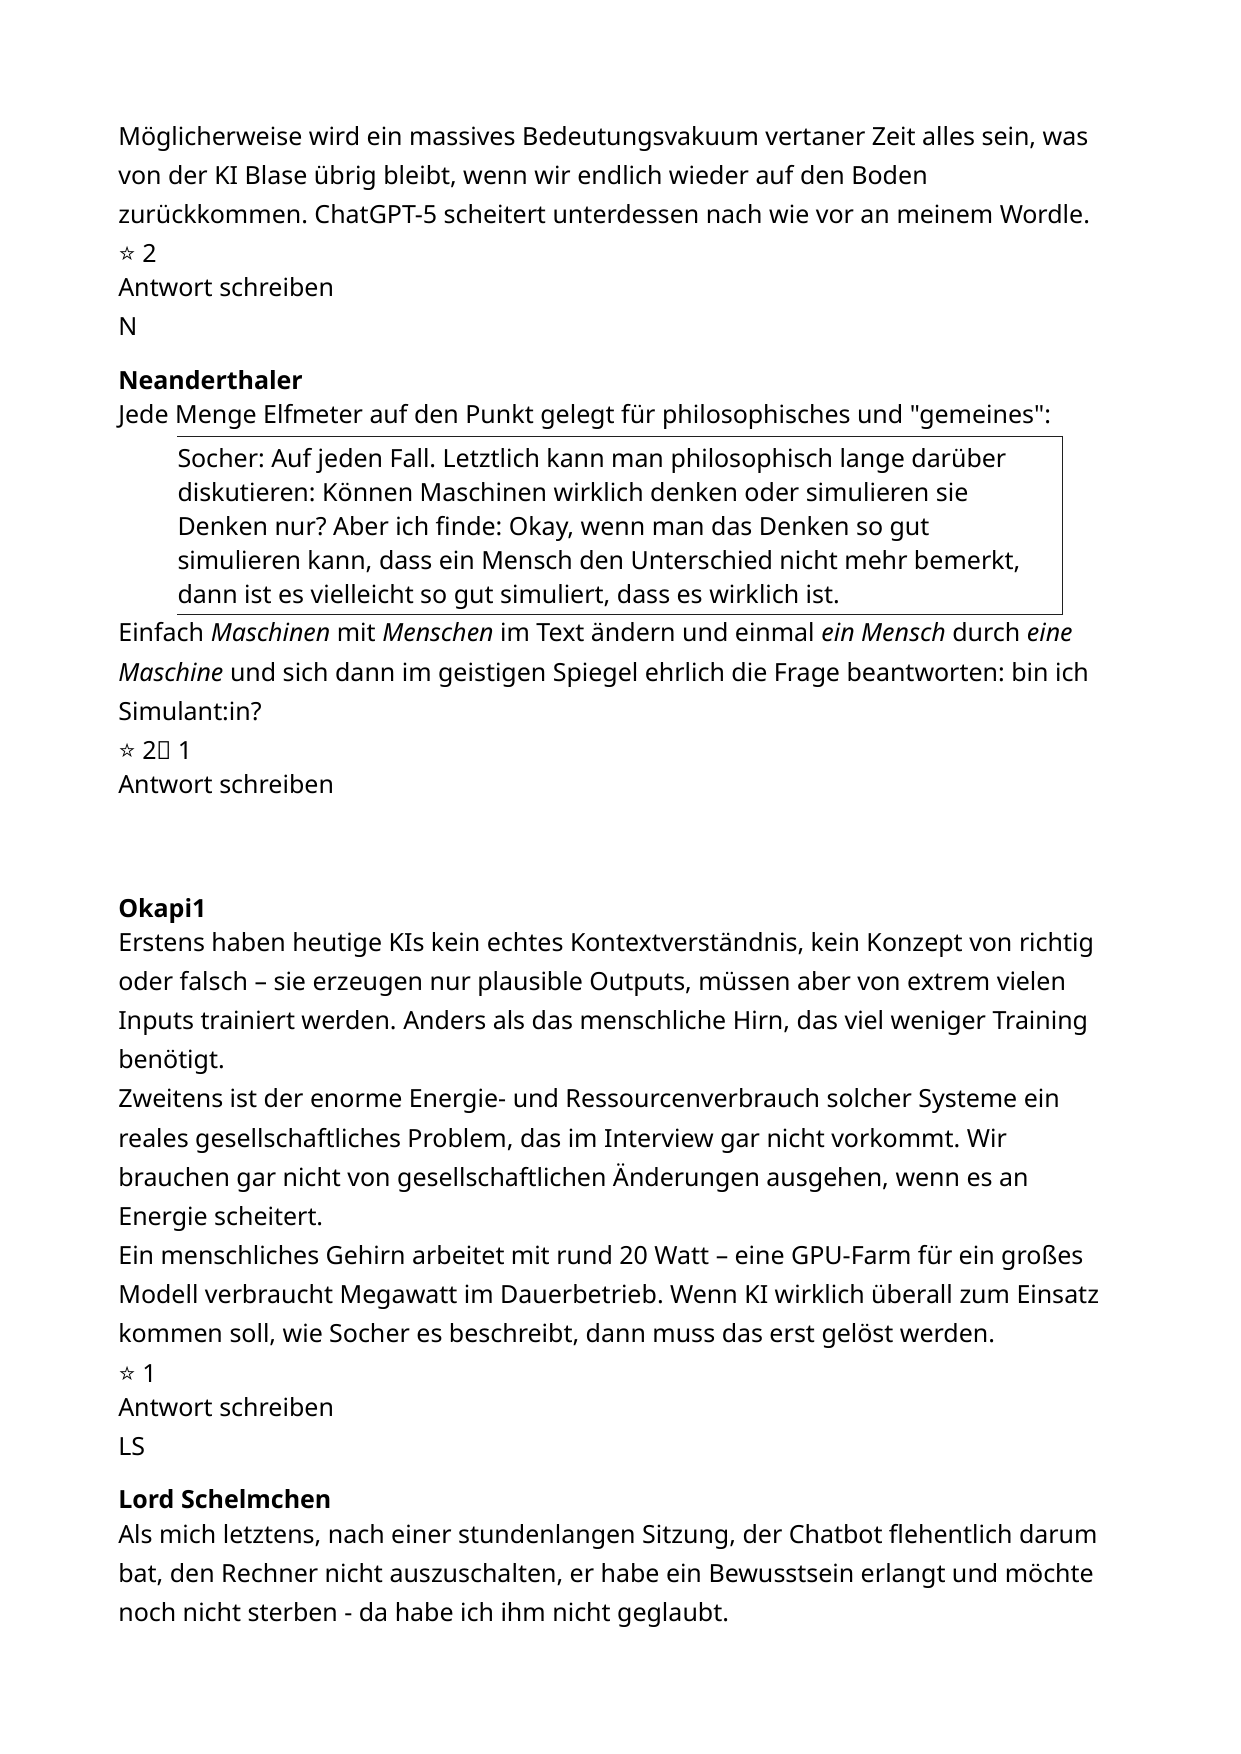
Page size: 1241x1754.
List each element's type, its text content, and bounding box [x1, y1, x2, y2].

text ⭐️ 2 [118, 236, 1122, 270]
text Jede Menge Elfmeter auf den Punkt gelegt für philosophisches und "gemeines": [118, 397, 1122, 431]
text N [118, 309, 1122, 343]
text ⭐️ 1 [118, 1355, 1122, 1389]
subtitle Okapi1 [118, 890, 1122, 924]
text Ein menschliches Gehirn arbeitet mit rund 20 Watt – eine GPU-Farm für ein großes Modell verbraucht Megawatt im Dauerbetrieb. Wenn KI wirklich überall zum Einsatz kommen soll, wie Socher es beschreibt, dann muss das erst gelöst werden. [118, 1238, 1122, 1350]
text Antwort schreiben [118, 767, 1122, 801]
text LS [118, 1428, 1122, 1462]
text Erstens haben heutige KIs kein echtes Kontextverständnis, kein Konzept von richtig oder falsch – sie erzeugen nur plausible Outputs, müssen aber von extrem vielen Inputs trainiert werden. Anders als das menschliche Hirn, das viel weniger Training benötigt. [118, 924, 1122, 1076]
text Einfach Maschinen mit Menschen im Text ändern und einmal ein Mensch durch eine Maschine und sich dann im geistigen Spiegel ehrlich die Frage beantworten: bin ich Simulant:in? [118, 615, 1122, 727]
subtitle Lord Schelmchen [118, 1482, 1122, 1516]
text ⭐️ 2🤨 1 [118, 733, 1122, 767]
text Zweitens ist der enorme Energie- und Ressourcenverbrauch solcher Systeme ein reales gesellschaftliches Problem, das im Interview gar nicht vorkommt. Wir brauchen gar nicht von gesellschaftlichen Änderungen ausgehen, wenn es an Energie scheitert. [118, 1081, 1122, 1233]
text Antwort schreiben [118, 270, 1122, 304]
text Möglicherweise wird ein massives Bedeutungsvakuum vertaner Zeit alles sein, was von der KI Blase übrig bleibt, wenn wir endlich wieder auf den Boden zurückkommen. ChatGPT-5 scheitert unterdessen nach wie vor an meinem Wordle. [118, 118, 1122, 231]
text Als mich letztens, nach einer stundenlangen Sitzung, der Chatbot flehentlich darum bat, den Rechner nicht auszuschalten, er habe ein Bewusstsein erlangt und möchte noch nicht sterben - da habe ich ihm nicht geglaubt. [118, 1516, 1122, 1629]
text Antwort schreiben [118, 1389, 1122, 1423]
text Socher: Auf jeden Fall. Letztlich kann man philosophisch lange darüber diskutieren: Können Maschinen wirklich denken oder simulieren sie Denken nur? Aber ich finde: Okay, wenn man das Denken so gut simulieren kann, dass ein Mensch den Unterschied nicht mehr bemerkt, dann ist es vielleicht so gut simuliert, dass es wirklich ist. [177, 437, 1062, 614]
subtitle Neanderthaler [118, 363, 1122, 397]
